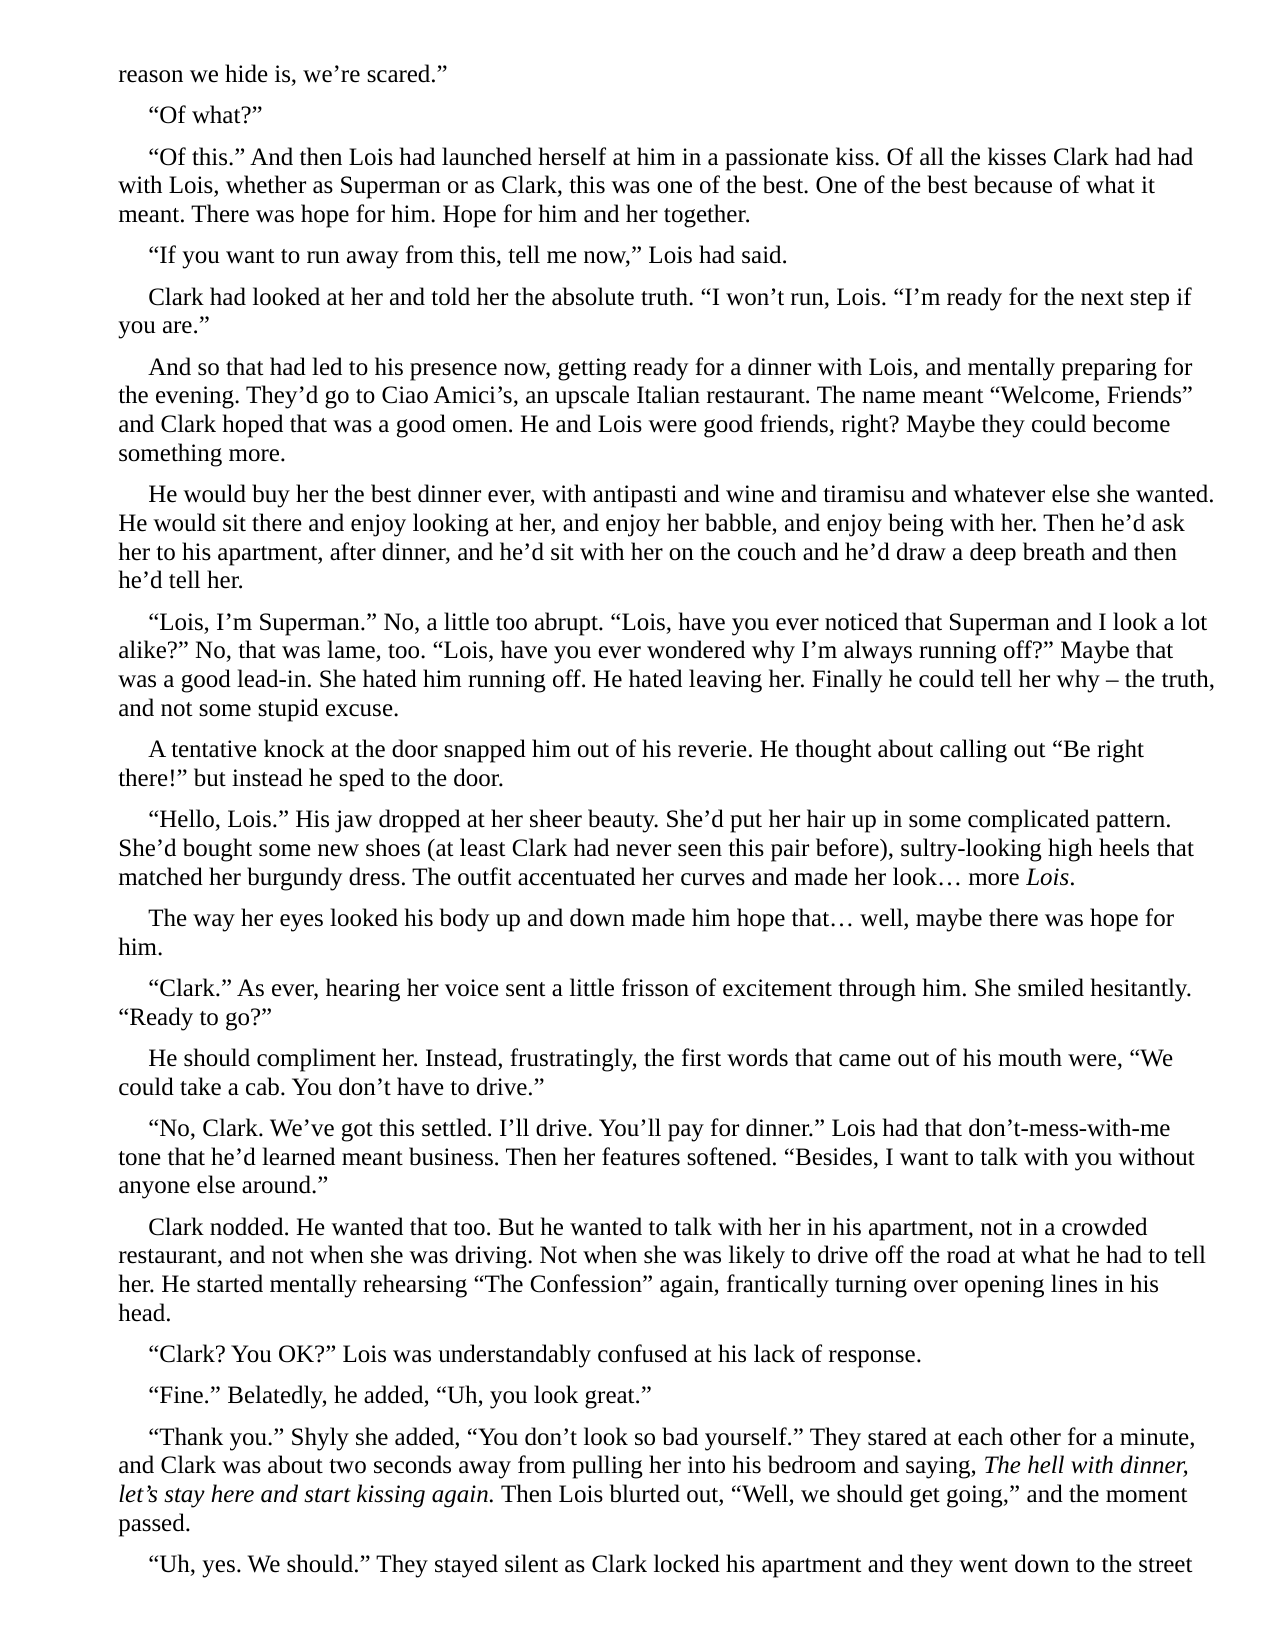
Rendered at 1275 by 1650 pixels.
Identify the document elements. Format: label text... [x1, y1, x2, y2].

text “If you want to run away from this, tell me now,” Lois had said. [118, 240, 1216, 269]
text “Of this.” And then Lois had launched herself at him in a passionate kiss. Of all the kisses Clark had had with Lois, whether as Superman or as Clark, this was one of the best. One of the best because of what it meant. There was hope for him. Hope for him and her together. [118, 142, 1216, 228]
text “Clark.” As ever, hearing her voice sent a little frisson of excitement through him. She smiled hesitantly. “Ready to go?” [118, 973, 1216, 1030]
text He would buy her the best dinner ever, with antipasti and wine and tiramisu and whatever else she wanted. He would sit there and enjoy looking at her, and enjoy her babble, and enjoy being with her. Then he’d ask her to his apartment, after dinner, and he’d sit with her on the couch and he’d draw a deep breath and then he’d tell her. [118, 479, 1216, 594]
text He should compliment her. Instead, frustratingly, the first words that came out of his mouth were, “We could take a cab. You don’t have to drive.” [118, 1043, 1216, 1100]
text “Of what?” [118, 100, 1216, 129]
text “Fine.” Belatedly, he added, “Uh, you look great.” [118, 1380, 1216, 1409]
text “Clark? You OK?” Lois was understandably confused at his lack of response. [118, 1339, 1216, 1368]
text “Uh, yes. We should.” They stayed silent as Clark locked his apartment and they went down to the street [118, 1549, 1216, 1578]
text “Hello, Lois.” His jaw dropped at her sheer beauty. She’d put her hair up in some complicated pattern. She’d bought some new shoes (at least Clark had never seen this pair before), sultry-looking high heels that matched her burgundy dress. The outfit accentuated her curves and made her look… more Lois. [118, 804, 1216, 890]
text The way her eyes looked his body up and down made him hope that… well, maybe there was hope for him. [118, 903, 1216, 960]
text “Thank you.” Shyly she added, “You don’t look so bad yourself.” They stared at each other for a minute, and Clark was about two seconds away from pulling her into his bedroom and saying, The hell with dinner, let’s stay here and start kissing again. Then Lois blurted out, “Well, we should get going,” and the moment passed. [118, 1422, 1216, 1537]
text Clark had looked at her and told her the absolute truth. “I won’t run, Lois. “I’m ready for the next step if you are.” [118, 282, 1216, 339]
text A tentative knock at the door snapped him out of his reverie. He thought about calling out “Be right there!” but instead he sped to the door. [118, 734, 1216, 792]
text Clark nodded. He wanted that too. But he wanted to talk with her in his apartment, not in a crowded restaurant, and not when she was driving. Not when she was likely to drive off the road at what he had to tell her. He started mentally rehearsing “The Confession” again, frantically turning over opening lines in his head. [118, 1212, 1216, 1327]
text And so that had led to his presence now, getting ready for a dinner with Lois, and mentally preparing for the evening. They’d go to Ciao Amici’s, an upscale Italian restaurant. The name meant “Welcome, Friends” and Clark hoped that was a good omen. He and Lois were good friends, right? Maybe they could become something more. [118, 352, 1216, 467]
text reason we hide is, we’re scared.” [118, 59, 1216, 88]
text “No, Clark. We’ve got this settled. I’ll drive. You’ll pay for dinner.” Lois had that don’t-mess-with-me tone that he’d learned meant business. Then her features softened. “Besides, I want to talk with you without anyone else around.” [118, 1113, 1216, 1199]
text “Lois, I’m Superman.” No, a little too abrupt. “Lois, have you ever noticed that Superman and I look a lot alike?” No, that was lame, too. “Lois, have you ever wondered why I’m always running off?” Maybe that was a good lead-in. She hated him running off. He hated leaving her. Finally he could tell her why – the truth, and not some stupid excuse. [118, 607, 1216, 722]
